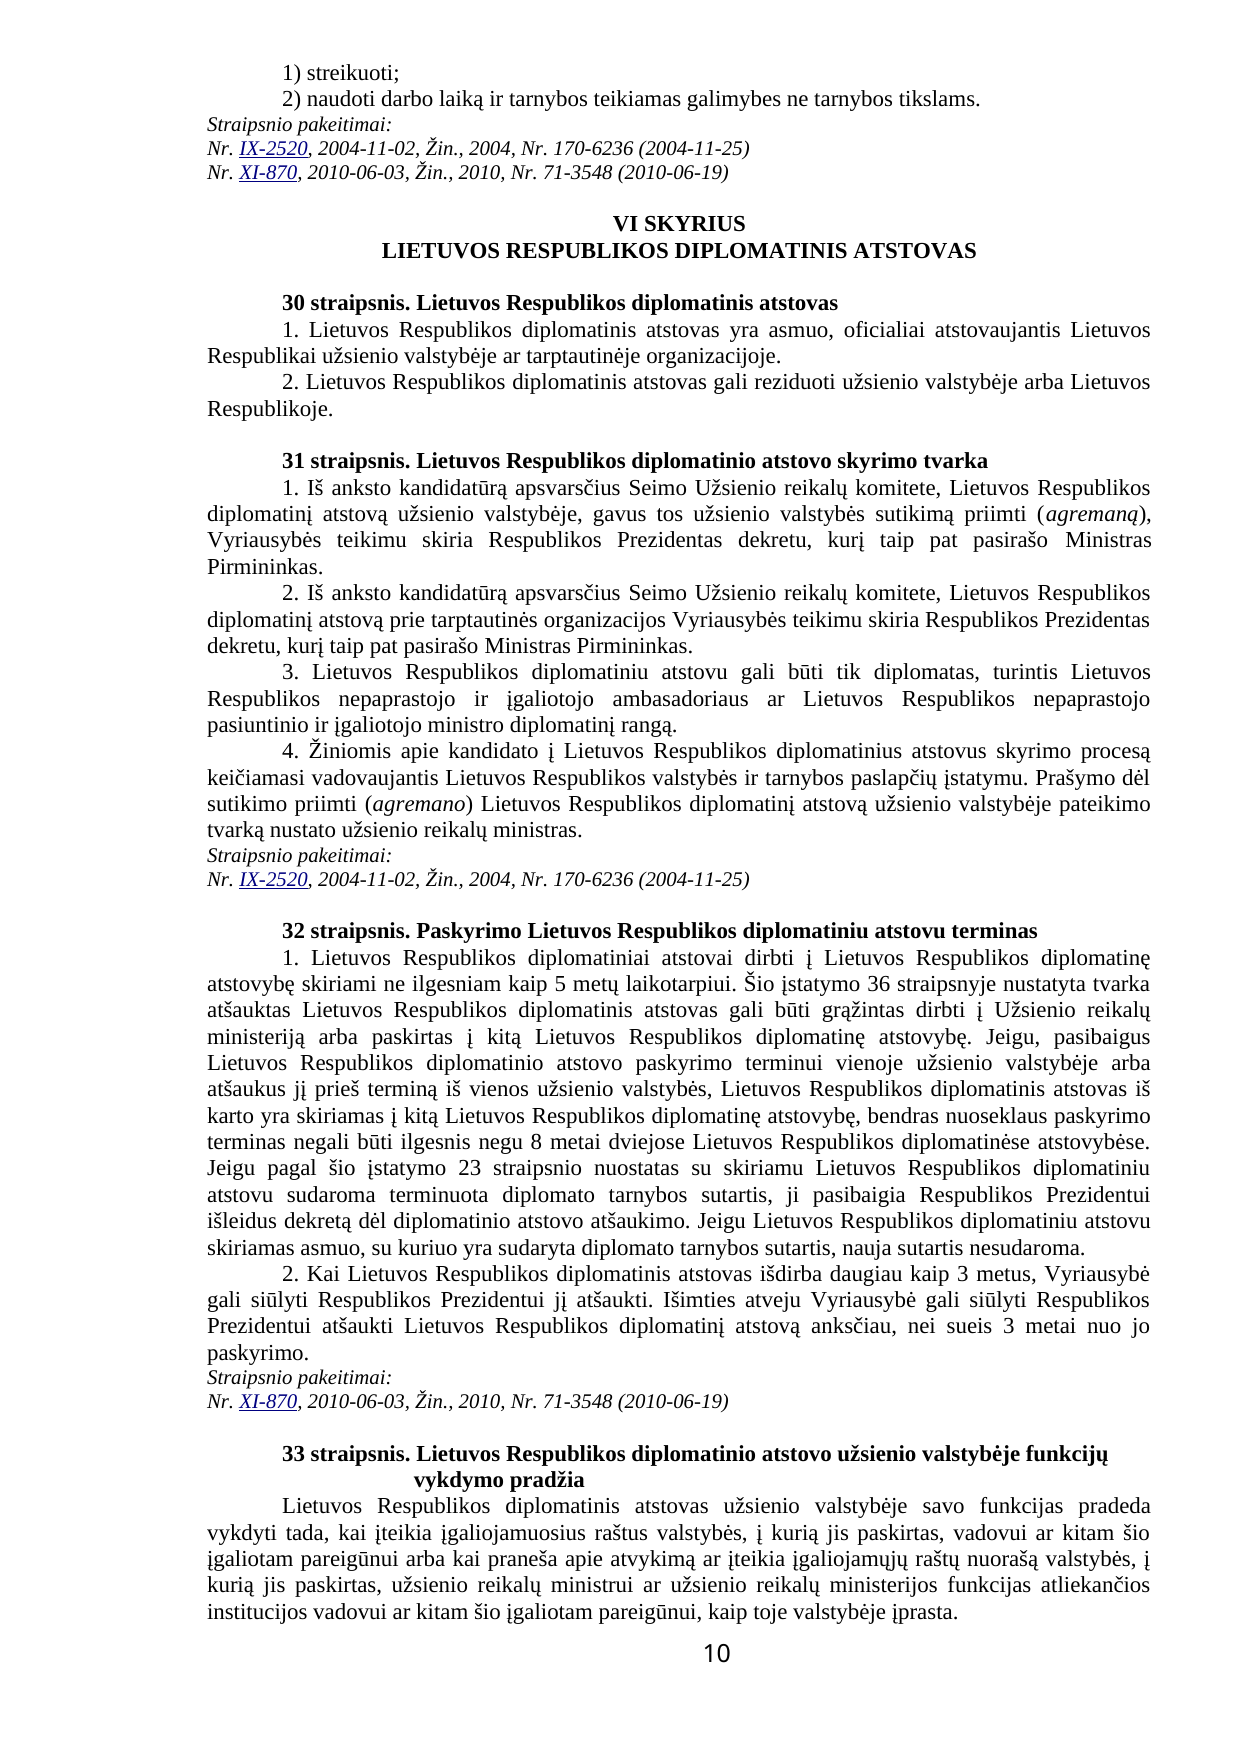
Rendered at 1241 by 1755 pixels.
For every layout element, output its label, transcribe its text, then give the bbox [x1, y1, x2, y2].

text Nr. IX-2520, 2004-11-02, Žin., 2004, Nr. 170-6236 (2004-11-25) [207, 867, 1152, 891]
text Lietuvos Respublikos diplomatinis atstovas užsienio valstybėje savo funkcijas pradeda vykdyti tada, kai įteikia įgaliojamuosius raštus valstybės, į kurią jis paskirtas, vadovui ar kitam šio įgaliotam pareigūnui arba kai praneša apie atvykimą ar įteikia įgaliojamųjų raštų nuorašą valstybės, į kurią jis paskirtas, užsienio reikalų ministrui ar užsienio reikalų ministerijos funkcijas atliekančios institucijos vadovui ar kitam šio įgaliotam pareigūnui, kaip toje valstybėje įprasta. [207, 1492, 1152, 1624]
text Nr. XI-870, 2010-06-03, Žin., 2010, Nr. 71-3548 (2010-06-19) [207, 160, 1152, 184]
text 3. Lietuvos Respublikos diplomatiniu atstovu gali būti tik diplomatas, turintis Lietuvos Respublikos nepaprastojo ir įgaliotojo ambasadoriaus ar Lietuvos Respublikos nepaprastojo pasiuntinio ir įgaliotojo ministro diplomatinį rangą. [207, 658, 1152, 737]
text 4. Žiniomis apie kandidato į Lietuvos Respublikos diplomatinius atstovus skyrimo procesą keičiamasi vadovaujantis Lietuvos Respublikos valstybės ir tarnybos paslapčių įstatymu. Prašymo dėl sutikimo priimti (agremano) Lietuvos Respublikos diplomatinį atstovą užsienio valstybėje pateikimo tvarką nustato užsienio reikalų ministras. [207, 737, 1152, 843]
text Straipsnio pakeitimai: [207, 112, 1152, 136]
text 2. Iš anksto kandidatūrą apsvarsčius Seimo Užsienio reikalų komitete, Lietuvos Respublikos diplomatinį atstovą prie tarptautinės organizacijos Vyriausybės teikimu skiria Respublikos Prezidentas dekretu, kurį taip pat pasirašo Ministras Pirmininkas. [207, 579, 1152, 658]
text 1) streikuoti; [207, 59, 1152, 85]
text 2. Lietuvos Respublikos diplomatinis atstovas gali reziduoti užsienio valstybėje arba Lietuvos Respublikoje. [207, 368, 1152, 421]
text Straipsnio pakeitimai: [207, 1365, 1152, 1389]
text 1. Lietuvos Respublikos diplomatinis atstovas yra asmuo, oficialiai atstovaujantis Lietuvos Respublikai užsienio valstybėje ar tarptautinėje organizacijoje. [207, 316, 1152, 368]
text 1. Lietuvos Respublikos diplomatiniai atstovai dirbti į Lietuvos Respublikos diplomatinę atstovybę skiriami ne ilgesniam kaip 5 metų laikotarpiui. Šio įstatymo 36 straipsnyje nustatyta tvarka atšauktas Lietuvos Respublikos diplomatinis atstovas gali būti grąžintas dirbti į Užsienio reikalų ministeriją arba paskirtas į kitą Lietuvos Respublikos diplomatinę atstovybę. Jeigu, pasibaigus Lietuvos Respublikos diplomatinio atstovo paskyrimo terminui vienoje užsienio valstybėje arba atšaukus jį prieš terminą iš vienos užsienio valstybės, Lietuvos Respublikos diplomatinis atstovas iš karto yra skiriamas į kitą Lietuvos Respublikos diplomatinę atstovybę, bendras nuoseklaus paskyrimo terminas negali būti ilgesnis negu 8 metai dviejose Lietuvos Respublikos diplomatinėse atstovybėse. Jeigu pagal šio įstatymo 23 straipsnio nuostatas su skiriamu Lietuvos Respublikos diplomatiniu atstovu sudaroma terminuota diplomato tarnybos sutartis, ji pasibaigia Respublikos Prezidentui išleidus dekretą dėl diplomatinio atstovo atšaukimo. Jeigu Lietuvos Respublikos diplomatiniu atstovu skiriamas asmuo, su kuriuo yra sudaryta diplomato tarnybos sutartis, nauja sutartis nesudaroma. [207, 944, 1152, 1260]
text 2) naudoti darbo laiką ir tarnybos teikiamas galimybes ne tarnybos tikslams. [207, 85, 1152, 112]
text 31 straipsnis. Lietuvos Respublikos diplomatinio atstovo skyrimo tvarka [207, 447, 1152, 474]
text Straipsnio pakeitimai: [207, 843, 1152, 867]
text VI SKYRIUS [207, 210, 1152, 237]
text 30 straipsnis. Lietuvos Respublikos diplomatinis atstovas [207, 289, 1152, 316]
text LIETUVOS RESPUBLIKOS DIPLOMATINIS ATSTOVAS [207, 237, 1152, 263]
text Nr. XI-870, 2010-06-03, Žin., 2010, Nr. 71-3548 (2010-06-19) [207, 1389, 1152, 1413]
text 2. Kai Lietuvos Respublikos diplomatinis atstovas išdirba daugiau kaip 3 metus, Vyriausybė gali siūlyti Respublikos Prezidentui jį atšaukti. Išimties atveju Vyriausybė gali siūlyti Respublikos Prezidentui atšaukti Lietuvos Respublikos diplomatinį atstovą anksčiau, nei sueis 3 metai nuo jo paskyrimo. [207, 1260, 1152, 1365]
text vykdymo pradžia [413, 1466, 1152, 1492]
text Nr. IX-2520, 2004-11-02, Žin., 2004, Nr. 170-6236 (2004-11-25) [207, 136, 1152, 160]
text 1. Iš anksto kandidatūrą apsvarsčius Seimo Užsienio reikalų komitete, Lietuvos Respublikos diplomatinį atstovą užsienio valstybėje, gavus tos užsienio valstybės sutikimą priimti (agremaną), Vyriausybės teikimu skiria Respublikos Prezidentas dekretu, kurį taip pat pasirašo Ministras Pirmininkas. [207, 474, 1152, 579]
text 32 straipsnis. Paskyrimo Lietuvos Respublikos diplomatiniu atstovu terminas [207, 917, 1152, 944]
text 33 straipsnis. Lietuvos Respublikos diplomatinio atstovo užsienio valstybėje funkcijų [282, 1440, 1152, 1466]
